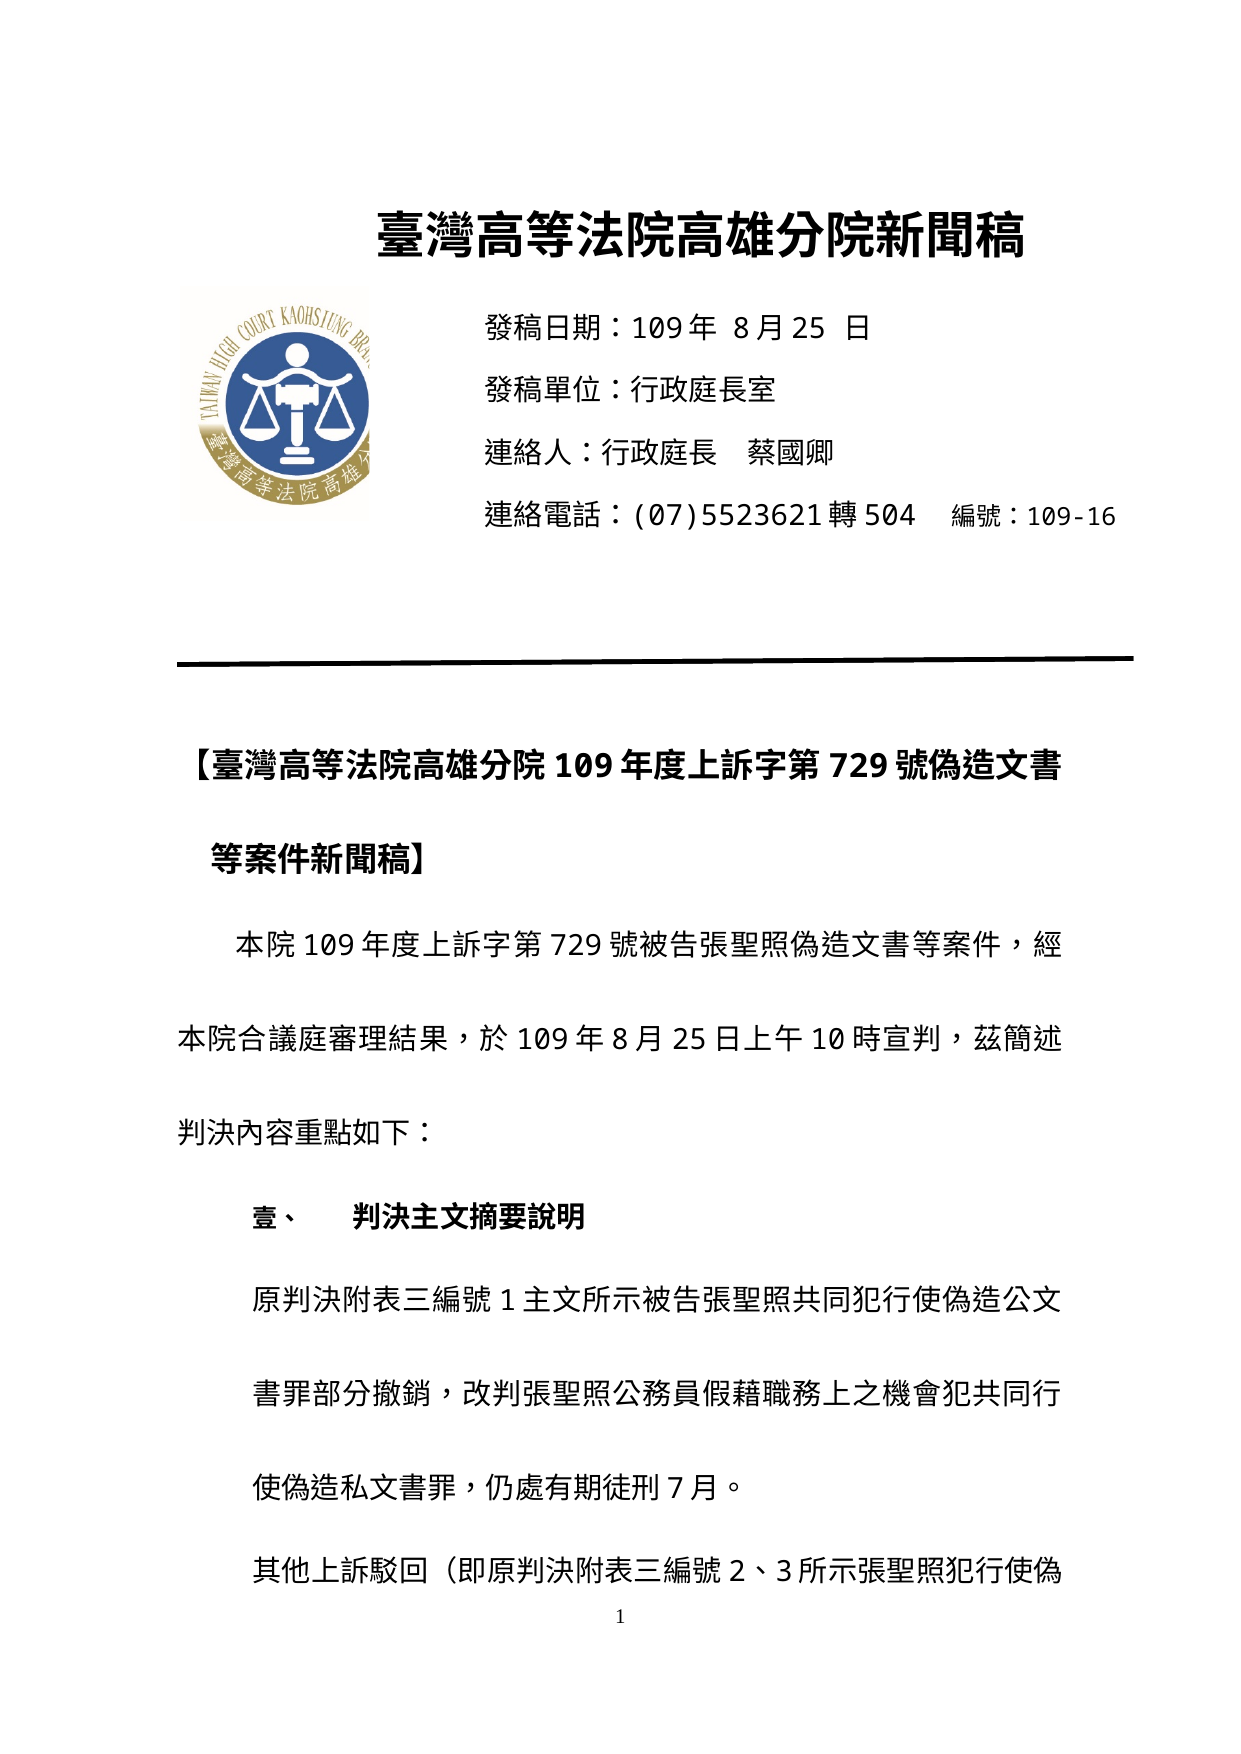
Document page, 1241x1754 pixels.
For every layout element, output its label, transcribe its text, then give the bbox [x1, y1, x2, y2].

text 本院109年度上訴字第729號被告張聖照偽造文書等案件，經本院合議庭審理結果，於109年8月25日上午10時宣判，茲簡述判決內容重點如下： [177, 902, 1063, 1152]
text 【臺灣高等法院高雄分院109年度上訴字第729號偽造文書等案件新聞稿】 [177, 721, 1063, 877]
table_header [177, 159, 369, 596]
text 其他上訴駁回（即原判決附表三編號2、3所示張聖照犯行使偽 [252, 1527, 1063, 1590]
text 原判決附表三編號1主文所示被告張聖照共同犯行使偽造公文書罪部分撤銷，改判張聖照公務員假藉職務上之機會犯共同行使偽造私文書罪，仍處有期徒刑7月。 [252, 1256, 1063, 1506]
table_header 臺灣高等法院高雄分院新聞稿 發稿日期：109年 8月25 日 發稿單位：行政庭長室 連絡人：行政庭長 蔡國卿 連絡電話：(07)5523621轉504 編號：109-16 [372, 159, 1136, 534]
list 判決主文摘要說明 [252, 1173, 1063, 1235]
table_header [369, 159, 1136, 596]
